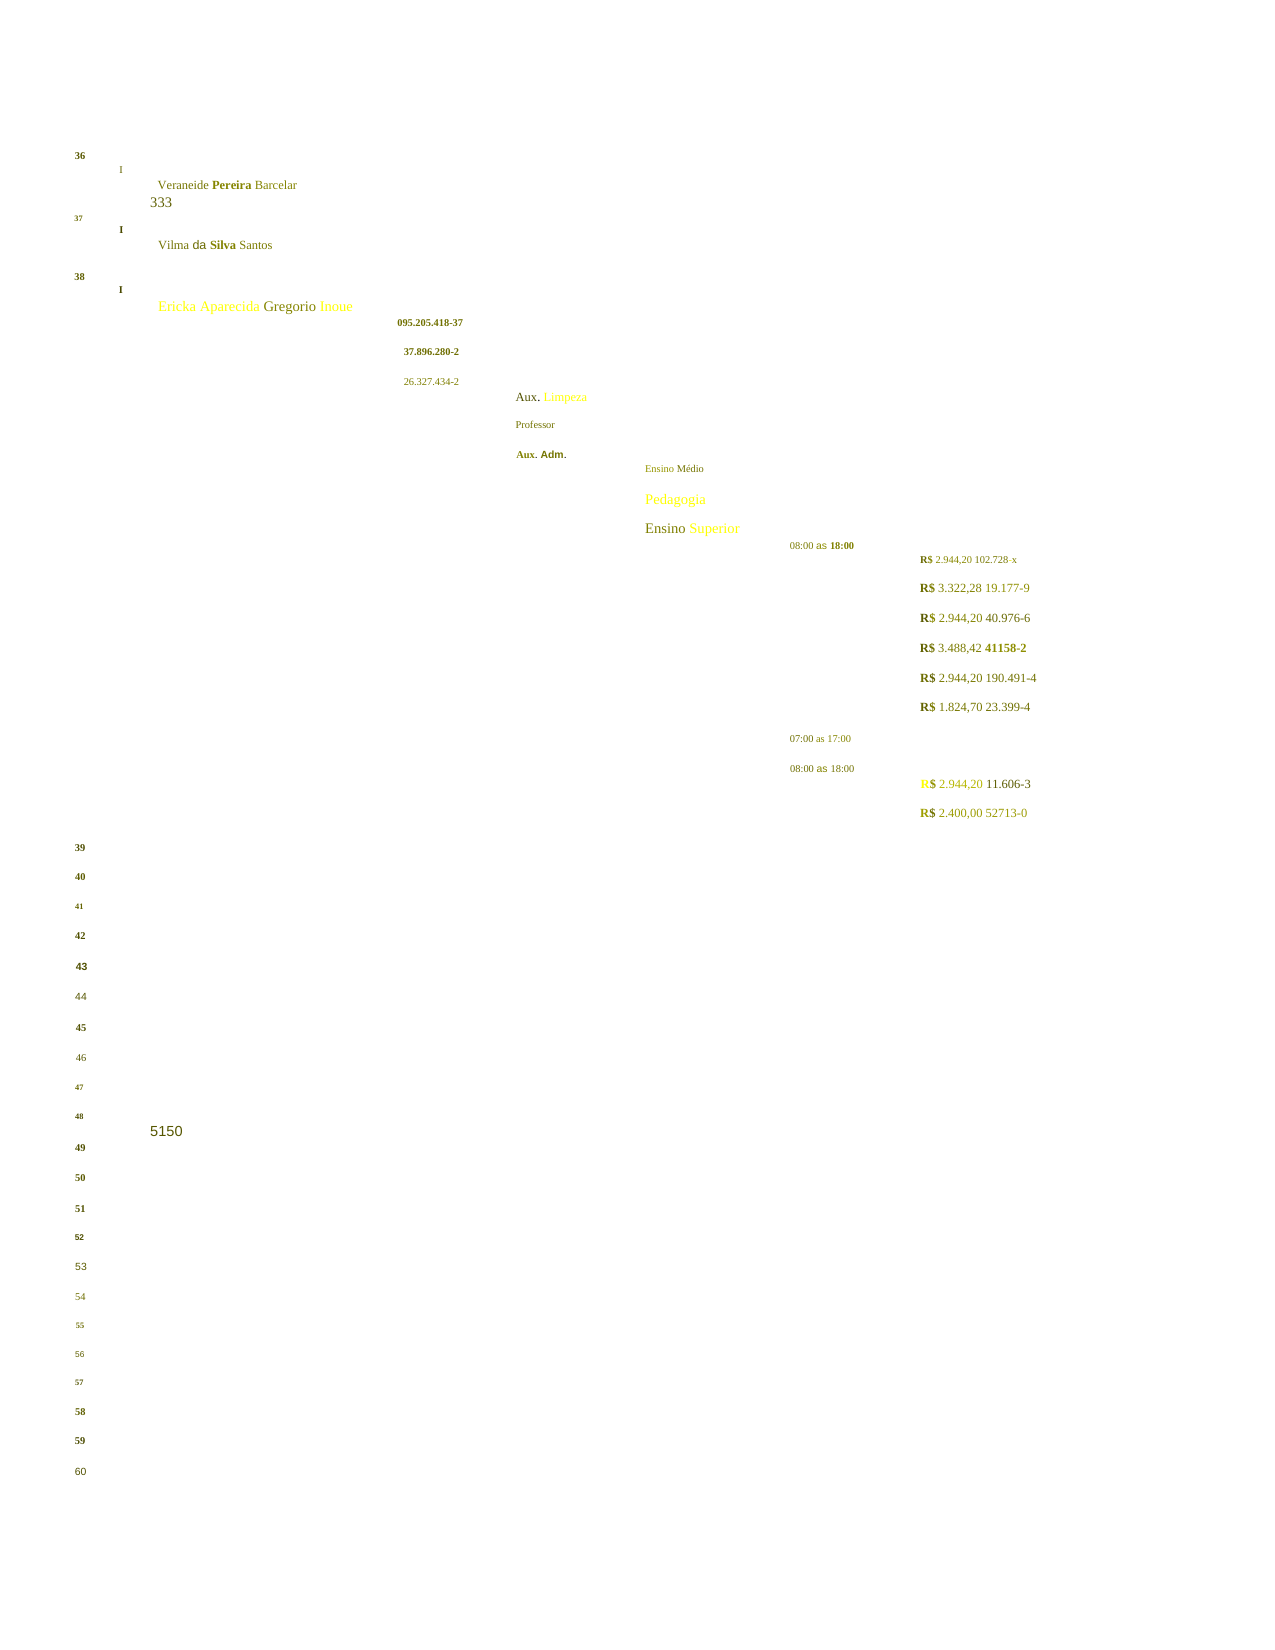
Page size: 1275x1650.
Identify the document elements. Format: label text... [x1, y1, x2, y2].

text 08:00 as 18:00 [789, 539, 938, 552]
text 095.205.418-37 [397, 317, 553, 329]
text 59 [74, 1434, 159, 1447]
text Ericka Aparecida Gregorio Inoue [158, 298, 406, 315]
text 56 [75, 1349, 159, 1359]
text R$ 2.944,20 40.976-6 [920, 611, 1109, 625]
text I [119, 224, 198, 236]
text R$ 3.488,42 41158-2 [919, 641, 1105, 655]
text Pedagogia [645, 491, 772, 508]
text 08:00 as 18:00 [790, 763, 938, 775]
text 51 [75, 1202, 159, 1214]
text 42 [75, 930, 159, 942]
text R$ 2.944,20 11.606-3 [920, 777, 1109, 791]
text 46 [76, 1052, 159, 1064]
text 49 [75, 1142, 160, 1154]
text 53 [75, 1260, 158, 1272]
text Veraneide Pereira Barcelar [157, 177, 372, 192]
text R$ 1.824,70 23.399-4 [920, 700, 1109, 714]
text 36 [74, 150, 158, 162]
text 07:00 as 17:00 [789, 733, 939, 744]
text 44 [75, 990, 159, 1002]
text Aux. Limpeza [515, 390, 663, 404]
text 52 [74, 1233, 159, 1242]
text 55 [76, 1321, 158, 1331]
text 54 [75, 1290, 160, 1302]
text 57 [75, 1378, 159, 1388]
text 48 [75, 1112, 159, 1121]
text 41 [75, 901, 158, 911]
text I [118, 284, 198, 296]
text 37.896.280-2 [403, 346, 546, 358]
text 58 [75, 1405, 159, 1417]
text Ensino Médio [645, 463, 790, 475]
text I [119, 164, 197, 176]
text Ensino Superior [645, 520, 803, 537]
text 45 [76, 1022, 160, 1033]
text Professor [515, 419, 638, 431]
text 333 [150, 194, 1125, 211]
text Vilma da Silva Santos [158, 238, 348, 252]
text 40 [75, 871, 159, 883]
text 39 [74, 842, 159, 854]
text 5150 [150, 1123, 1125, 1139]
text R$ 2.400,00 52713-0 [920, 806, 1107, 820]
text 47 [75, 1083, 160, 1093]
text 50 [75, 1172, 159, 1184]
text R$ 3.322,28 19.177-9 [919, 581, 1109, 596]
text 60 [74, 1465, 158, 1477]
text 37 [74, 213, 160, 223]
text 38 [74, 270, 158, 282]
text 26.327.434-2 [403, 376, 546, 388]
text 43 [76, 960, 159, 972]
text R$ 2.944,20 102.728-x [920, 553, 1117, 565]
text R$ 2.944,20 190.491-4 [920, 671, 1116, 685]
text Aux. Adm. [516, 449, 644, 461]
